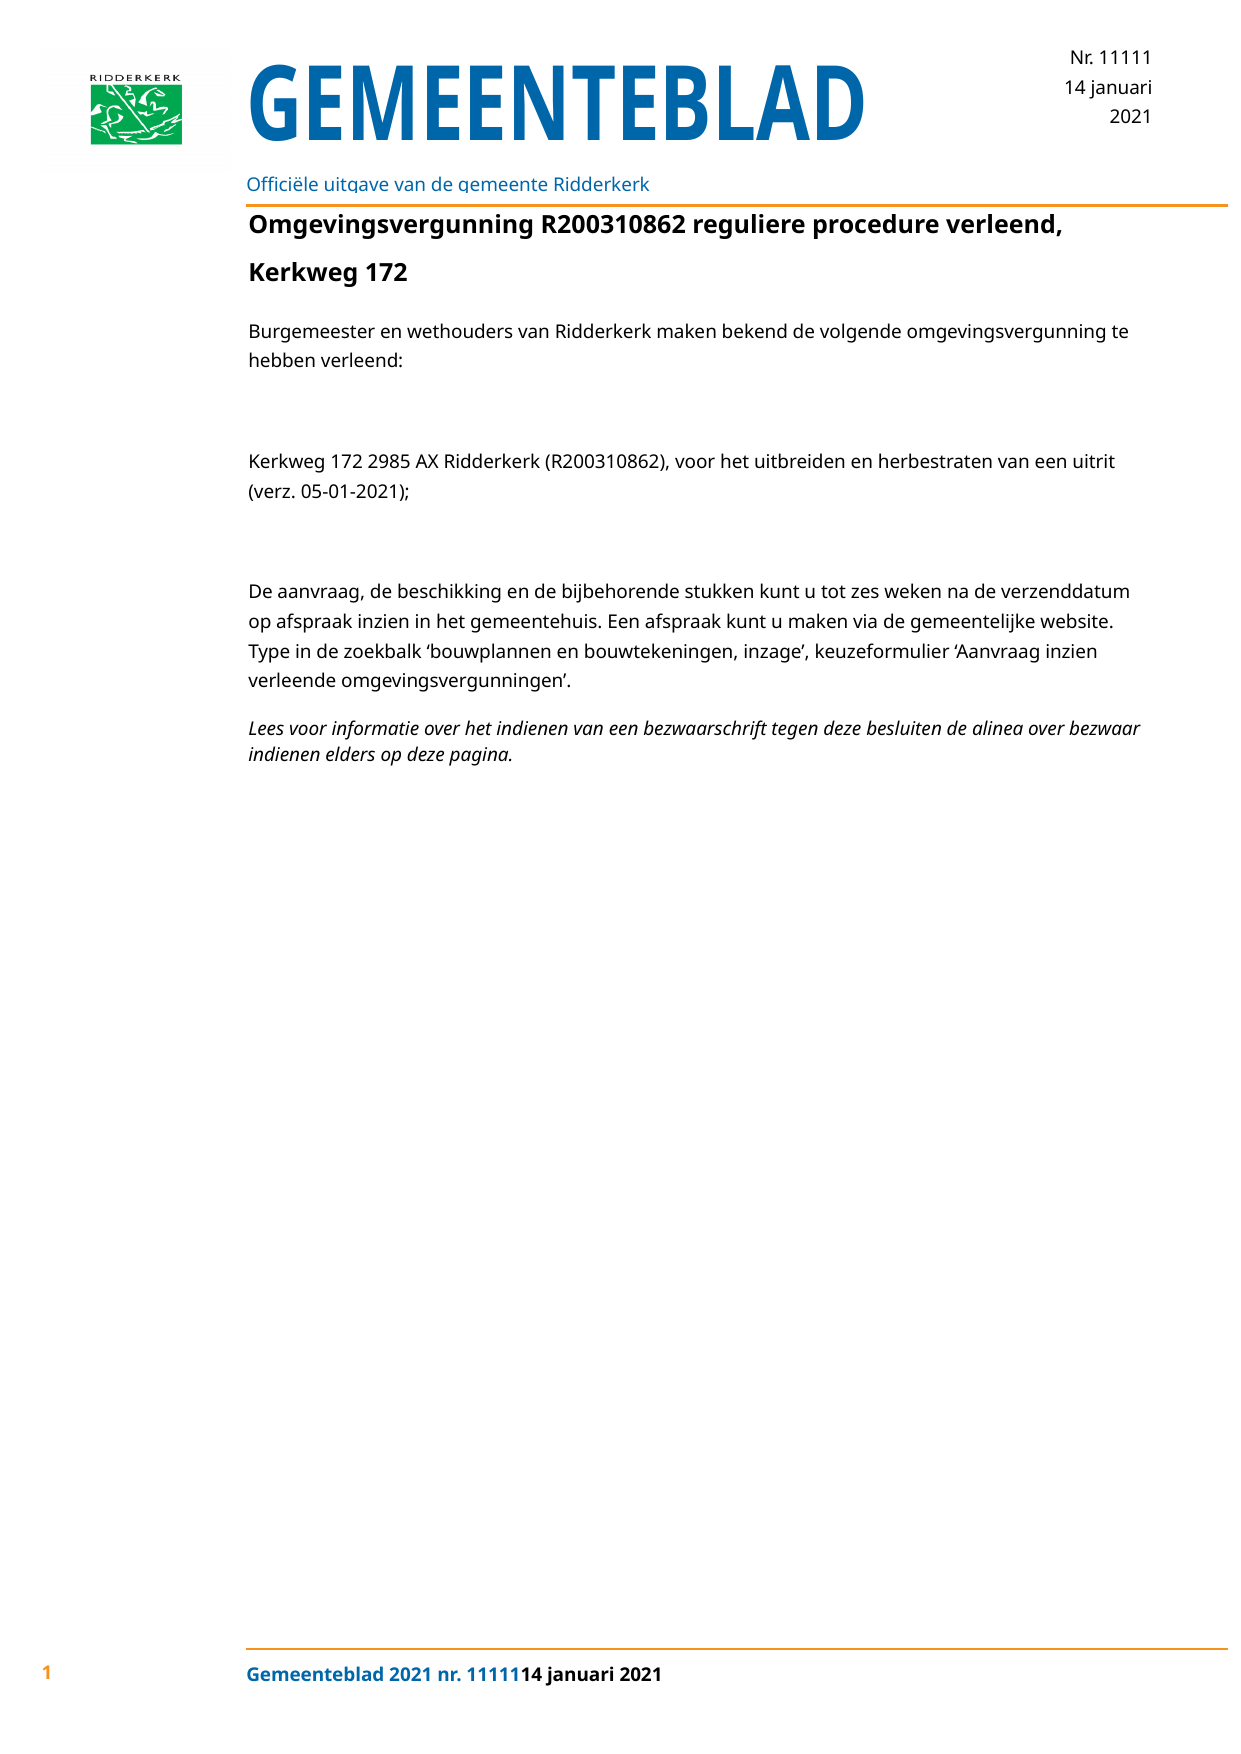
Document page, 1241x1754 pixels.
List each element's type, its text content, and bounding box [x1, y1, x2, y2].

text Kerkweg 172 2985 AX Ridderkerk (R200310862), voor het uitbreiden en herbestraten van een uitrit (verz. 05-01-2021); [248, 448, 1152, 504]
text Burgemeester en wethouders van Ridderkerk maken bekend de volgende omgevingsvergunning te hebben verleend: [248, 318, 1152, 373]
text Omgevingsvergunning R200310862 reguliere procedure verleend, Kerkweg 172 [248, 207, 1152, 288]
picture [41, 47, 231, 172]
text Lees voor informatie over het indienen van een bezwaarschrift tegen deze besluiten de alinea over bezwaar indienen elders op deze pagina. [248, 715, 1152, 767]
text De aanvraag, de beschikking en de bijbehorende stukken kunt u tot zes weken na de verzenddatum op afspraak inzien in het gemeentehuis. Een afspraak kunt u maken via de gemeentelijke website. Type in de zoekbalk ‘bouwplannen en bouwtekeningen, inzage’, keuzeformulier ‘Aanvraag inzien verleende omgevingsvergunningen’. [248, 579, 1152, 693]
